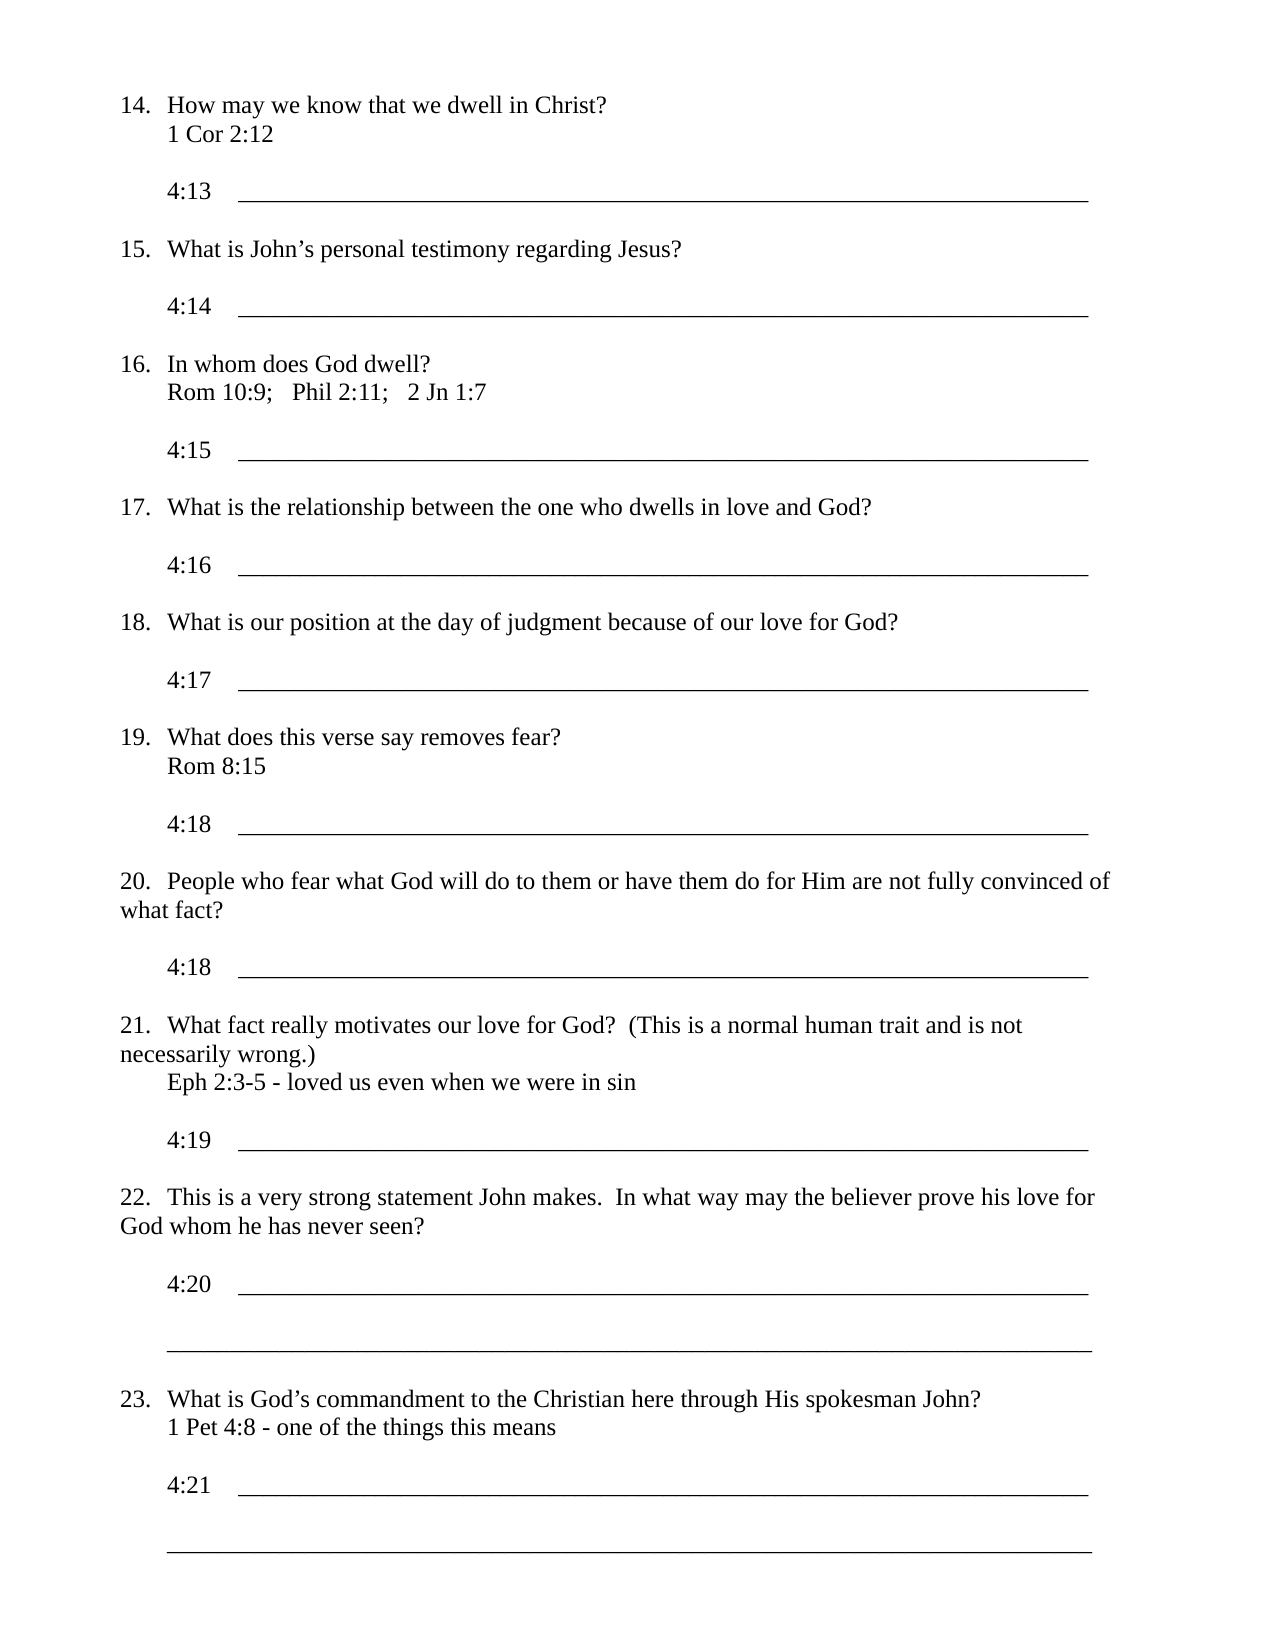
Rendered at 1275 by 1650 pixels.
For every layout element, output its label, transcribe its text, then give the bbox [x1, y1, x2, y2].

text Rom 8:15 [120, 751, 1125, 780]
text Eph 2:3-5 - loved us even when we were in sin [120, 1067, 1125, 1096]
text 16. In whom does God dwell? [120, 349, 1125, 377]
text 4:16 ____________________________________________________________________ [120, 550, 1125, 579]
text 1 Pet 4:8 - one of the things this means [120, 1412, 1125, 1441]
text 19. What does this verse say removes fear? [120, 722, 1125, 751]
text 4:15 ____________________________________________________________________ [120, 435, 1125, 464]
text 14. How may we know that we dwell in Christ? [120, 90, 1125, 119]
text 22. This is a very strong statement John makes. In what way may the believer prove his love for God whom he has never seen? [120, 1182, 1125, 1240]
text 20. People who fear what God will do to them or have them do for Him are not fully convinced of what fact? [120, 866, 1125, 924]
text 4:18 ____________________________________________________________________ [120, 952, 1125, 981]
text 15. What is John’s personal testimony regarding Jesus? [120, 234, 1125, 262]
text 4:17 ____________________________________________________________________ [120, 665, 1125, 694]
text 4:21 ____________________________________________________________________ [120, 1470, 1125, 1499]
text 4:19 ____________________________________________________________________ [120, 1125, 1125, 1154]
text 4:14 ____________________________________________________________________ [120, 291, 1125, 320]
text 4:13 ____________________________________________________________________ [120, 176, 1125, 205]
text 17. What is the relationship between the one who dwells in love and God? [120, 492, 1125, 521]
text 4:20 ____________________________________________________________________ [120, 1269, 1125, 1297]
text 4:18 ____________________________________________________________________ [120, 809, 1125, 837]
text __________________________________________________________________________ [120, 1326, 1125, 1355]
text __________________________________________________________________________ [120, 1527, 1125, 1556]
text 21. What fact really motivates our love for God? (This is a normal human trait and is not necessarily wrong.) [120, 1010, 1125, 1067]
text Rom 10:9; Phil 2:11; 2 Jn 1:7 [120, 377, 1125, 406]
text 1 Cor 2:12 [120, 119, 1125, 147]
text 18. What is our position at the day of judgment because of our love for God? [120, 607, 1125, 636]
text 23. What is God’s commandment to the Christian here through His spokesman John? [120, 1384, 1125, 1412]
